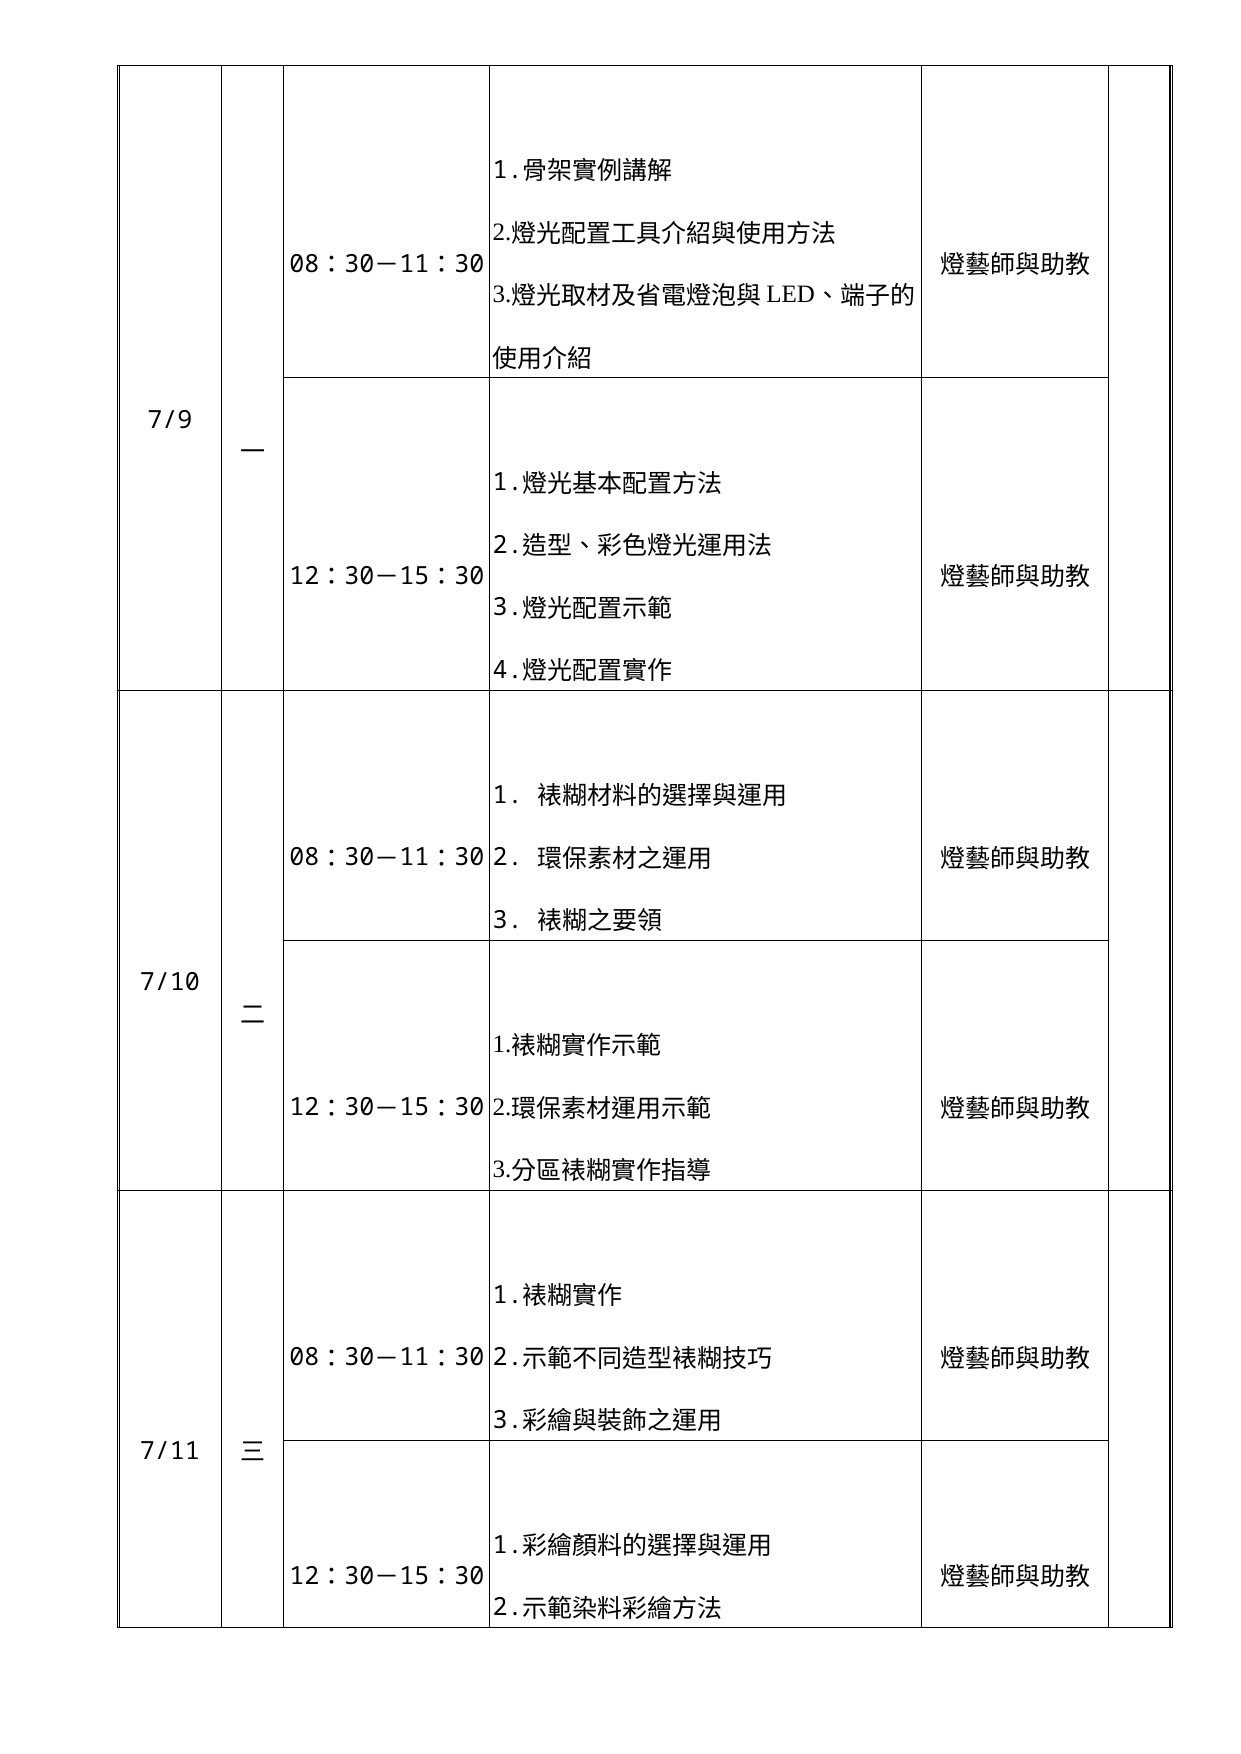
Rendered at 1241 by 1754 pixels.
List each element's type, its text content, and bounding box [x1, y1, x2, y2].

table_cell [1109, 691, 1169, 1189]
table_cell 1.燈光基本配置方法 2.造型、彩色燈光運用法 3.燈光配置示範 4.燈光配置實作 [490, 378, 921, 689]
table_cell 1.裱糊實作 2.示範不同造型裱糊技巧 3.彩繪與裝飾之運用 [490, 1191, 921, 1439]
table_cell 7/9 [120, 66, 221, 689]
table_cell [1109, 66, 1169, 689]
table_cell 一 [222, 66, 283, 689]
table_cell 1.裱糊實作示範 2.環保素材運用示範 3.分區裱糊實作指導 [490, 941, 921, 1189]
table_cell 12：30－15：30 [284, 941, 489, 1189]
table_cell 1.彩繪顏料的選擇與運用 2.示範染料彩繪方法 [490, 1441, 921, 1627]
table_cell [1109, 1191, 1169, 1627]
table_cell 12：30－15：30 [284, 378, 489, 689]
table_cell 燈藝師與助教 [922, 1441, 1108, 1627]
table_cell 7/11 [120, 1191, 221, 1627]
table_cell 7/10 [120, 691, 221, 1189]
table_cell 二 [222, 691, 283, 1189]
table_cell 燈藝師與助教 [922, 378, 1108, 689]
table_cell 燈藝師與助教 [922, 941, 1108, 1189]
table_cell 燈藝師與助教 [922, 1191, 1108, 1439]
table_cell 08：30－11：30 [284, 691, 489, 939]
table_cell 燈藝師與助教 [922, 691, 1108, 939]
table_cell 08：30－11：30 [284, 1191, 489, 1439]
table_cell 燈藝師與助教 [922, 66, 1108, 377]
table_cell 三 [222, 1191, 283, 1627]
table_cell 1.骨架實例講解 2.燈光配置工具介紹與使用方法 3.燈光取材及省電燈泡與LED、端子的使用介紹 [490, 66, 921, 377]
table_cell 1. 裱糊材料的選擇與運用 2. 環保素材之運用 3. 裱糊之要領 [490, 691, 921, 939]
table_cell 12：30－15：30 [284, 1441, 489, 1627]
table_cell 08：30－11：30 [284, 66, 489, 377]
